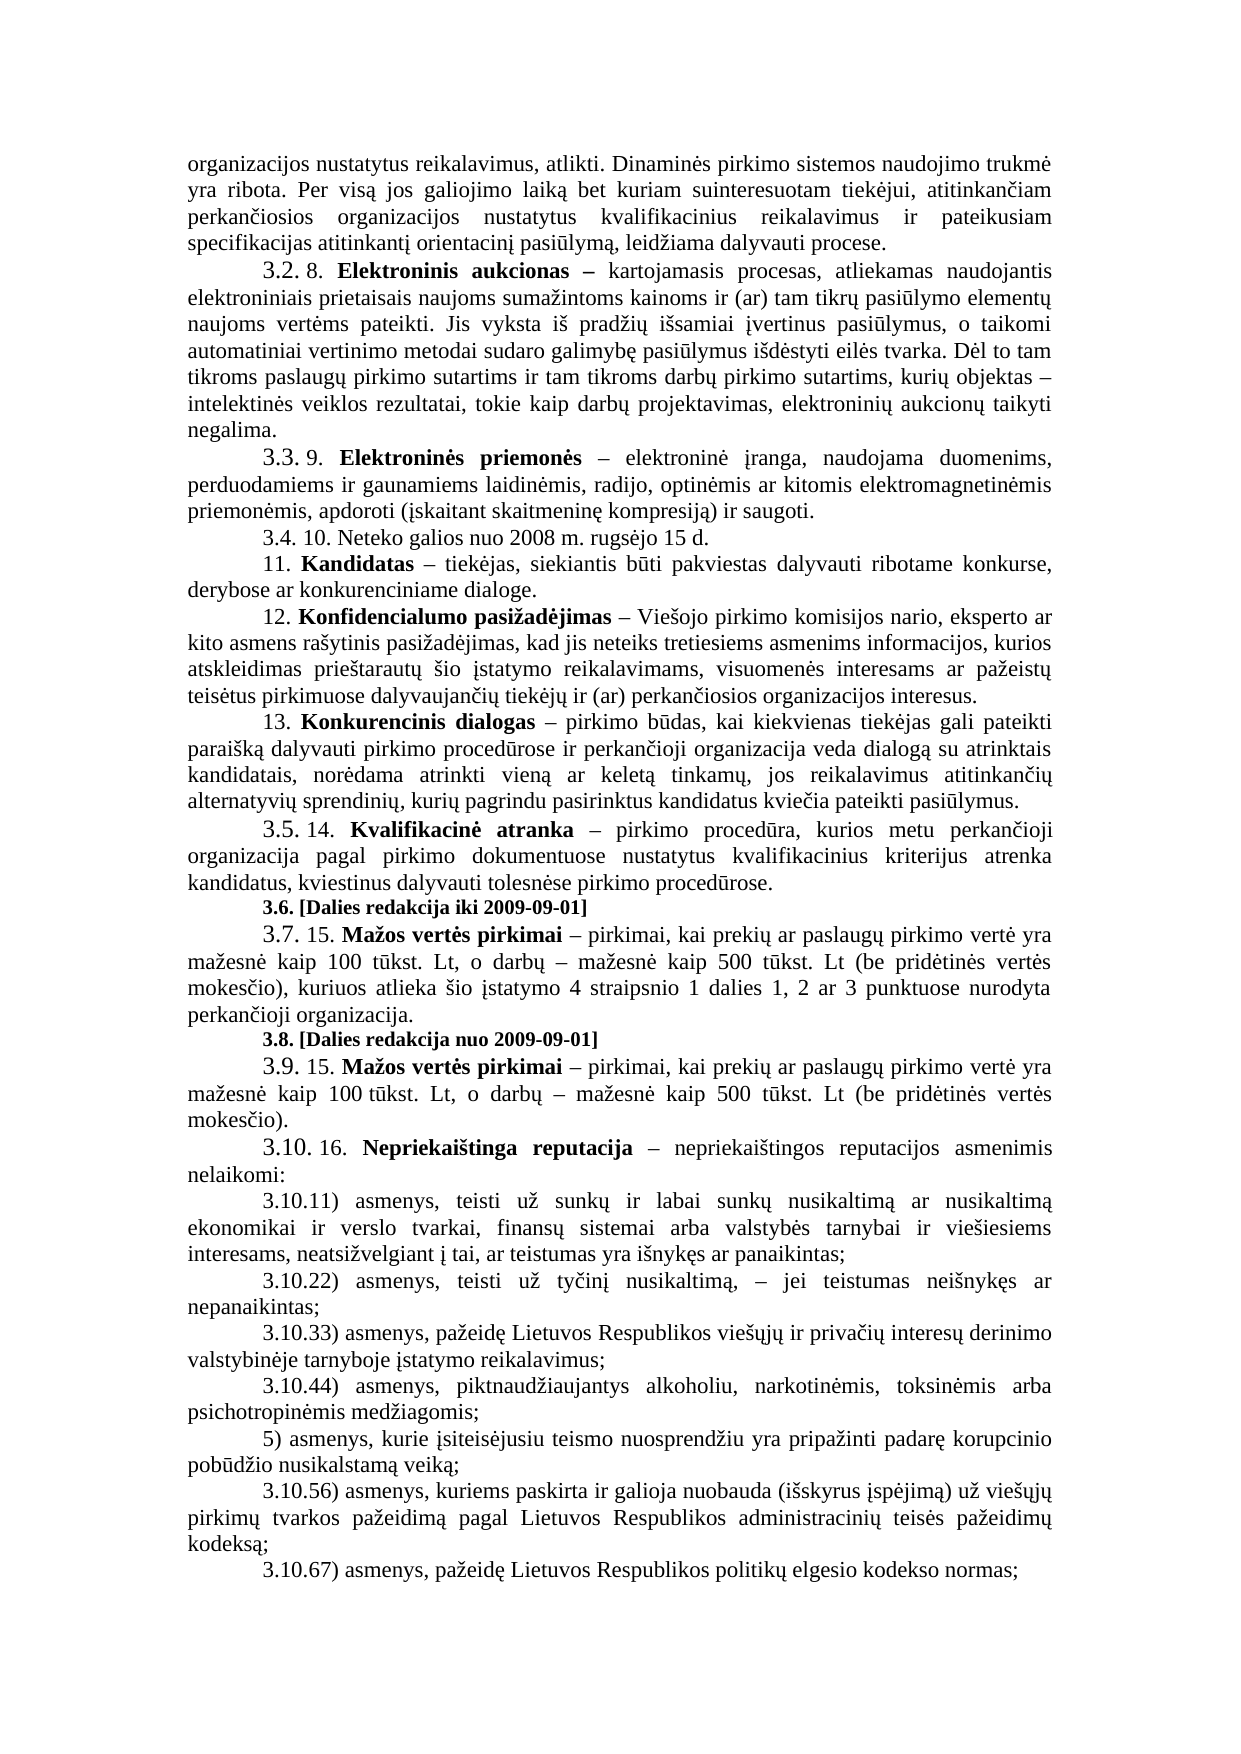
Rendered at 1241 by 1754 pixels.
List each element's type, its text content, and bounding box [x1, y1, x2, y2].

subtitle [Dalies redakcija nuo 2009-09-01] [187, 1027, 1053, 1051]
text organizacijos nustatytus reikalavimus, atlikti. Dinaminės pirkimo sistemos naudojimo trukmė yra ribota. Per visą jos galiojimo laiką bet kuriam suinteresuotam tiekėjui, atitinkančiam perkančiosios organizacijos nustatytus kvalifikacinius reikalavimus ir pateikusiam specifikacijas atitinkantį orientacinį pasiūlymą, leidžiama dalyvauti procese. [187, 150, 1053, 255]
subtitle 3) asmenys, pažeidę Lietuvos Respublikos viešųjų ir privačių interesų derinimo valstybinėje tarnyboje įstatymo reikalavimus; [187, 1319, 1053, 1372]
subtitle 9. Elektroninės priemonės – elektroninė įranga, naudojama duomenims, perduodamiems ir gaunamiems laidinėmis, radijo, optinėmis ar kitomis elektromagnetinėmis priemonėmis, apdoroti (įskaitant skaitmeninę kompresiją) ir saugoti. [187, 442, 1053, 524]
subtitle 1) asmenys, teisti už sunkų ir labai sunkų nusikaltimą ar nusikaltimą ekonomikai ir verslo tvarkai, finansų sistemai arba valstybės tarnybai ir viešiesiems interesams, neatsižvelgiant į tai, ar teistumas yra išnykęs ar panaikintas; [187, 1188, 1053, 1267]
subtitle 14. Kvalifikacinė atranka – pirkimo procedūra, kurios metu perkančioji organizacija pagal pirkimo dokumentuose nustatytus kvalifikacinius kriterijus atrenka kandidatus, kviestinus dalyvauti tolesnėse pirkimo procedūrose. [187, 814, 1053, 895]
subtitle 2) asmenys, teisti už tyčinį nusikaltimą, – jei teistumas neišnykęs ar nepanaikintas; [187, 1267, 1053, 1319]
subtitle 7) asmenys, pažeidę Lietuvos Respublikos politikų elgesio kodekso normas; [187, 1557, 1053, 1583]
subtitle 10. Neteko galios nuo 2008 m. rugsėjo 15 d. [187, 524, 1053, 550]
subtitle [Dalies redakcija iki 2009-09-01] [187, 895, 1053, 919]
subtitle 6) asmenys, kuriems paskirta ir galioja nuobauda (išskyrus įspėjimą) už viešųjų pirkimų tvarkos pažeidimą pagal Lietuvos Respublikos administracinių teisės pažeidimų kodeksą; [187, 1477, 1053, 1557]
text 12. Konfidencialumo pasižadėjimas – Viešojo pirkimo komisijos nario, eksperto ar kito asmens rašytinis pasižadėjimas, kad jis neteiks tretiesiems asmenims informacijos, kurios atskleidimas prieštarautų šio įstatymo reikalavimams, visuomenės interesams ar pažeistų teisėtus pirkimuose dalyvaujančių tiekėjų ir (ar) perkančiosios organizacijos interesus. [187, 603, 1053, 708]
text 13. Konkurencinis dialogas – pirkimo būdas, kai kiekvienas tiekėjas gali pateikti paraišką dalyvauti pirkimo procedūrose ir perkančioji organizacija veda dialogą su atrinktais kandidatais, norėdama atrinkti vieną ar keletą tinkamų, jos reikalavimus atitinkančių alternatyvių sprendinių, kurių pagrindu pasirinktus kandidatus kviečia pateikti pasiūlymus. [187, 708, 1053, 814]
subtitle 15. Mažos vertės pirkimai – pirkimai, kai prekių ar paslaugų pirkimo vertė yra mažesnė kaip 100 tūkst. Lt, o darbų – mažesnė kaip 500 tūkst. Lt (be pridėtinės vertės mokesčio), kuriuos atlieka šio įstatymo 4 straipsnio 1 dalies 1, 2 ar 3 punktuose nurodyta perkančioji organizacija. [187, 919, 1053, 1027]
text 11. Kandidatas – tiekėjas, siekiantis būti pakviestas dalyvauti ribotame konkurse, derybose ar konkurenciniame dialoge. [187, 550, 1053, 603]
subtitle 15. Mažos vertės pirkimai – pirkimai, kai prekių ar paslaugų pirkimo vertė yra mažesnė kaip 100 tūkst. Lt, o darbų – mažesnė kaip 500 tūkst. Lt (be pridėtinės vertės mokesčio). [187, 1051, 1053, 1132]
subtitle 8. Elektroninis aukcionas – kartojamasis procesas, atliekamas naudojantis elektroniniais prietaisais naujoms sumažintoms kainoms ir (ar) tam tikrų pasiūlymo elementų naujoms vertėms pateikti. Jis vyksta iš pradžių išsamiai įvertinus pasiūlymus, o taikomi automatiniai vertinimo metodai sudaro galimybę pasiūlymus išdėstyti eilės tvarka. Dėl to tam tikroms paslaugų pirkimo sutartims ir tam tikroms darbų pirkimo sutartims, kurių objektas – intelektinės veiklos rezultatai, tokie kaip darbų projektavimas, elektroninių aukcionų taikyti negalima. [187, 255, 1053, 442]
subtitle 4) asmenys, piktnaudžiaujantys alkoholiu, narkotinėmis, toksinėmis arba psichotropinėmis medžiagomis; [187, 1372, 1053, 1425]
text 5) asmenys, kurie įsiteisėjusiu teismo nuosprendžiu yra pripažinti padarę korupcinio pobūdžio nusikalstamą veiką; [187, 1425, 1053, 1477]
subtitle 16. Nepriekaištinga reputacija – nepriekaištingos reputacijos asmenimis nelaikomi: [187, 1132, 1053, 1188]
